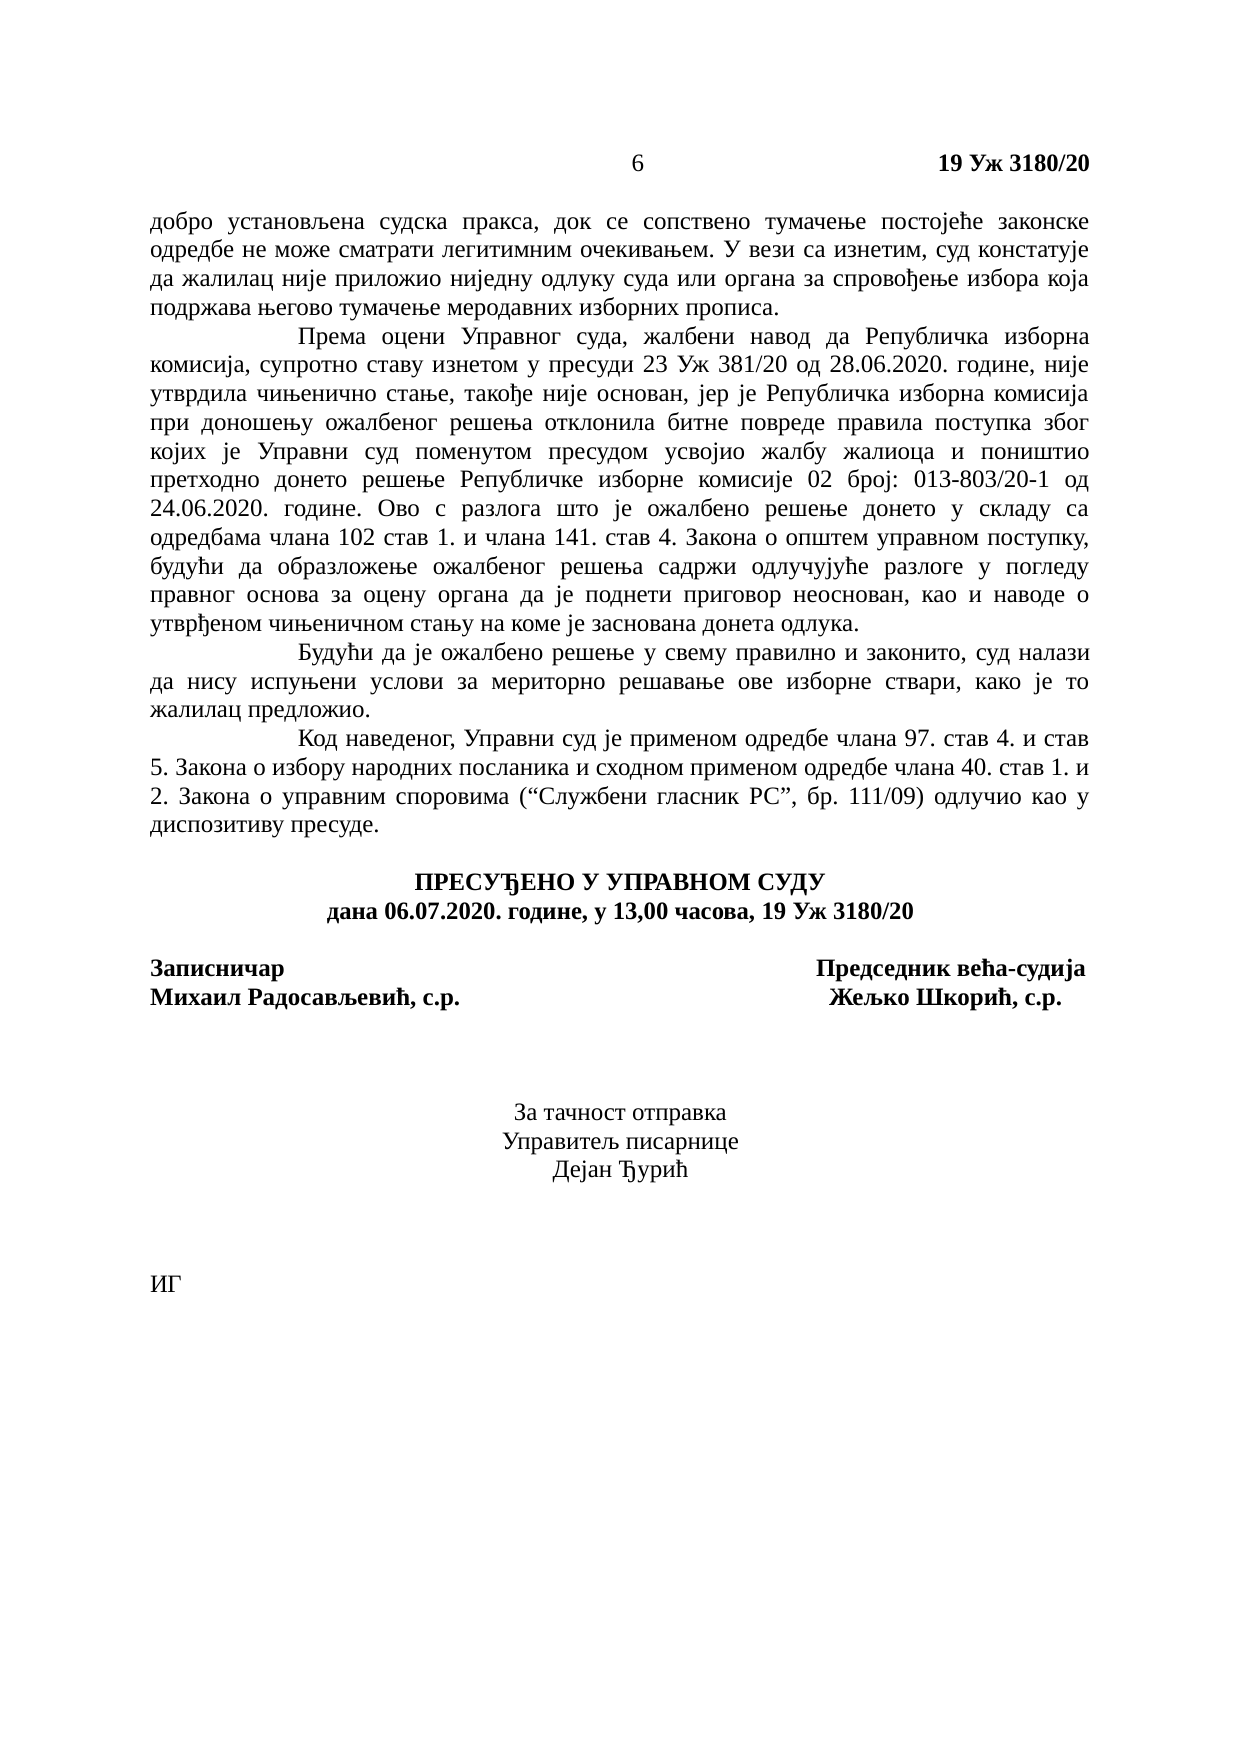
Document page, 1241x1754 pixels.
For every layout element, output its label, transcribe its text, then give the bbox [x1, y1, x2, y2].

text добро установљена судска пракса, док се сопствено тумачење постојеће законске одредбе не може сматрати легитимним очекивањем. У вези са изнетим, суд констатује да жалилац није приложио ниједну одлуку суда или органа за спровођење избора која подржава његово тумачење меродавних изборних прописа. [150, 206, 1090, 321]
text Према оцени Управног суда, жалбени навод да Републичка изборна комисија, супротно ставу изнетом у пресуди 23 Уж 381/20 од 28.06.2020. године, није утврдила чињенично стање, такође није основан, јер је Републичка изборна комисија при доношењу ожалбеног решења отклонила битне повреде правила поступка због којих је Управни суд поменутом пресудом усвојио жалбу жалиоца и поништио претходно донето решење Републичке изборне комисије 02 број: 013-803/20-1 од 24.06.2020. године. Ово с разлога што је ожалбено решење донето у складу са одредбама члана 102 став 1. и члана 141. став 4. Закона о општем управном поступку, будући да образложење ожалбеног решења садржи одлучујуће разлоге у погледу правног основа за оцену органа да је поднети приговор неоснован, као и наводе о утврђеном чињеничном стању на коме је заснована донета одлука. [150, 321, 1090, 637]
text Управитељ писарнице [150, 1126, 1090, 1154]
text ПРЕСУЂЕНО У УПРАВНОМ СУДУ [150, 867, 1090, 896]
text За тачност отправка [150, 1097, 1090, 1126]
text Михаил Радосављевић, с.р. Жељко Шкорић, с.р. [150, 982, 1090, 1011]
text дана 06.07.2020. године, у 13,00 часова, 19 Уж 3180/20 [150, 896, 1090, 924]
text Будући да је ожалбено решење у свему правилно и законито, суд налази да нису испуњени услови за мериторно решавање ове изборне ствари, како је то жалилац предложио. [150, 637, 1090, 723]
text Дејан Ђурић [150, 1154, 1090, 1183]
text ИГ [150, 1269, 1090, 1298]
text Код наведеног, Управни суд је применом одредбе члана 97. став 4. и став 5. Закона о избору народних посланика и сходном применом одредбе члана 40. став 1. и 2. Закона о управним споровима (“Службени гласник РС”, бр. 111/09) одлучио као у диспозитиву пресуде. [150, 723, 1090, 838]
text Записничар Председник већа-судија [150, 953, 1090, 982]
